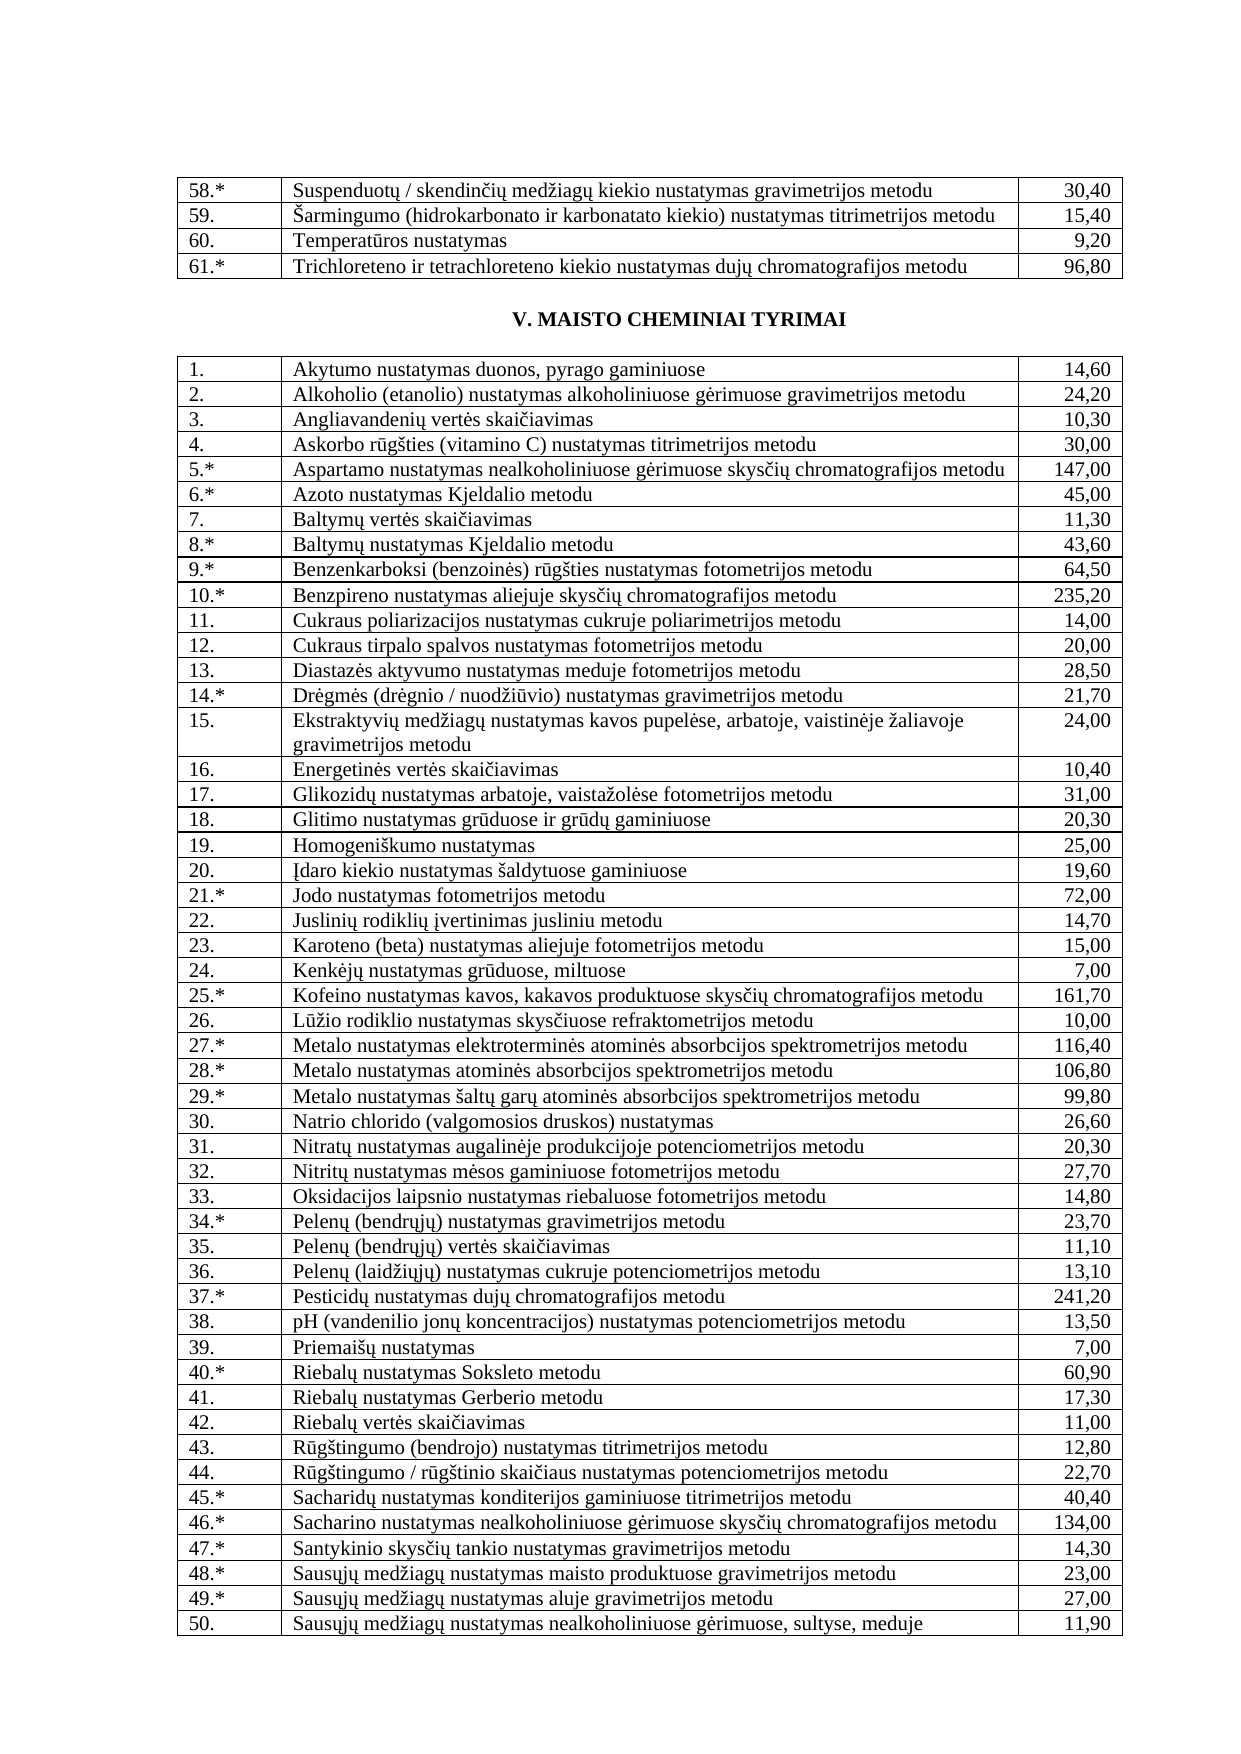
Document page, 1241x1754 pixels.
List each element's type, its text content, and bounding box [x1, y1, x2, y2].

table_cell 39. [178, 1335, 281, 1359]
table_cell Metalo nustatymas elektroterminės atominės absorbcijos spektrometrijos metodu [282, 1033, 1018, 1057]
table_cell 4. [178, 432, 281, 456]
table_cell 9,20 [1019, 229, 1122, 252]
table_cell Įdaro kiekio nustatymas šaldytuose gaminiuose [282, 858, 1018, 882]
table_cell 19,60 [1019, 858, 1122, 882]
table_cell 28,50 [1019, 658, 1122, 682]
table_cell Azoto nustatymas Kjeldalio metodu [282, 482, 1018, 506]
table_cell Temperatūros nustatymas [282, 229, 1018, 252]
table_cell 50. [178, 1611, 281, 1635]
table_cell Sausųjų medžiagų nustatymas aluje gravimetrijos metodu [282, 1586, 1018, 1610]
table_cell Oksidacijos laipsnio nustatymas riebaluose fotometrijos metodu [282, 1184, 1018, 1208]
table_cell Šarmingumo (hidrokarbonato ir karbonatato kiekio) nustatymas titrimetrijos metodu [282, 203, 1018, 227]
table_cell 30,40 [1019, 178, 1122, 202]
table_cell Kofeino nustatymas kavos, kakavos produktuose skysčių chromatografijos metodu [282, 983, 1018, 1007]
table_cell 61.* [178, 254, 281, 278]
table_cell 33. [178, 1184, 281, 1208]
table_cell 11,10 [1019, 1234, 1122, 1258]
table_cell Rūgštingumo (bendrojo) nustatymas titrimetrijos metodu [282, 1435, 1018, 1459]
table_cell 3. [178, 407, 281, 431]
table_cell Metalo nustatymas šaltų garų atominės absorbcijos spektrometrijos metodu [282, 1084, 1018, 1108]
table_cell 2. [178, 382, 281, 406]
table_cell 42. [178, 1410, 281, 1434]
table_cell 25.* [178, 983, 281, 1007]
table_cell 13. [178, 658, 281, 682]
table_cell 32. [178, 1159, 281, 1183]
table_cell 11. [178, 608, 281, 632]
table_cell 11,30 [1019, 507, 1122, 531]
table_cell Drėgmės (drėgnio / nuodžiūvio) nustatymas gravimetrijos metodu [282, 683, 1018, 707]
table_cell 38. [178, 1310, 281, 1333]
table_cell 28.* [178, 1059, 281, 1082]
table_cell 14,70 [1019, 908, 1122, 932]
table_cell 106,80 [1019, 1059, 1122, 1082]
table_cell 11,00 [1019, 1410, 1122, 1434]
table_cell Pesticidų nustatymas dujų chromatografijos metodu [282, 1284, 1018, 1308]
table_cell 14,80 [1019, 1184, 1122, 1208]
table_cell 45.* [178, 1485, 281, 1509]
table_cell Energetinės vertės skaičiavimas [282, 757, 1018, 781]
table_cell Glitimo nustatymas grūduose ir grūdų gaminiuose [282, 808, 1018, 831]
table_cell 34.* [178, 1209, 281, 1233]
table_cell Aspartamo nustatymas nealkoholiniuose gėrimuose skysčių chromatografijos metodu [282, 457, 1018, 481]
table_cell 24,20 [1019, 382, 1122, 406]
table_cell 12. [178, 633, 281, 657]
table_cell 15. [178, 708, 281, 756]
table_cell Diastazės aktyvumo nustatymas meduje fotometrijos metodu [282, 658, 1018, 682]
table_cell 64,50 [1019, 558, 1122, 581]
table_cell 23. [178, 933, 281, 957]
table_cell 41. [178, 1385, 281, 1409]
table_cell 31,00 [1019, 782, 1122, 806]
table_cell 27,00 [1019, 1586, 1122, 1610]
table_cell 16. [178, 757, 281, 781]
table_cell 43,60 [1019, 532, 1122, 556]
table_cell Nitritų nustatymas mėsos gaminiuose fotometrijos metodu [282, 1159, 1018, 1183]
table_cell 60,90 [1019, 1360, 1122, 1384]
table_cell Baltymų vertės skaičiavimas [282, 507, 1018, 531]
table_cell 27,70 [1019, 1159, 1122, 1183]
table_cell 6.* [178, 482, 281, 506]
table_cell Kenkėjų nustatymas grūduose, miltuose [282, 958, 1018, 982]
table_cell 37.* [178, 1284, 281, 1308]
table_cell 60. [178, 229, 281, 252]
text V. MAISTO CHEMINIAI TYRIMAI [177, 307, 1181, 331]
table_cell Rūgštingumo / rūgštinio skaičiaus nustatymas potenciometrijos metodu [282, 1460, 1018, 1484]
table_cell Jodo nustatymas fotometrijos metodu [282, 883, 1018, 907]
table_cell 23,70 [1019, 1209, 1122, 1233]
table_cell Angliavandenių vertės skaičiavimas [282, 407, 1018, 431]
table_cell Baltymų nustatymas Kjeldalio metodu [282, 532, 1018, 556]
table_cell 10,30 [1019, 407, 1122, 431]
table_cell Cukraus tirpalo spalvos nustatymas fotometrijos metodu [282, 633, 1018, 657]
table_cell 14,30 [1019, 1535, 1122, 1559]
table_cell Priemaišų nustatymas [282, 1335, 1018, 1359]
table_cell Homogeniškumo nustatymas [282, 833, 1018, 857]
table_cell 147,00 [1019, 457, 1122, 481]
table_cell 31. [178, 1134, 281, 1158]
table_cell 21,70 [1019, 683, 1122, 707]
table_cell 20,30 [1019, 808, 1122, 831]
table_cell Glikozidų nustatymas arbatoje, vaistažolėse fotometrijos metodu [282, 782, 1018, 806]
table_cell 13,50 [1019, 1310, 1122, 1333]
table_cell 17,30 [1019, 1385, 1122, 1409]
table_cell 13,10 [1019, 1259, 1122, 1283]
table_cell 116,40 [1019, 1033, 1122, 1057]
table_cell 21.* [178, 883, 281, 907]
table_cell 30. [178, 1109, 281, 1133]
table_cell 161,70 [1019, 983, 1122, 1007]
table_cell Sausųjų medžiagų nustatymas maisto produktuose gravimetrijos metodu [282, 1561, 1018, 1584]
table_cell 5.* [178, 457, 281, 481]
table_cell Riebalų vertės skaičiavimas [282, 1410, 1018, 1434]
table_cell Benzpireno nustatymas aliejuje skysčių chromatografijos metodu [282, 583, 1018, 607]
table_cell 29.* [178, 1084, 281, 1108]
table_cell 27.* [178, 1033, 281, 1057]
table_cell 25,00 [1019, 833, 1122, 857]
table_cell 20,30 [1019, 1134, 1122, 1158]
table_cell 96,80 [1019, 254, 1122, 278]
table_cell 23,00 [1019, 1561, 1122, 1584]
table_cell Metalo nustatymas atominės absorbcijos spektrometrijos metodu [282, 1059, 1018, 1082]
table_cell Sacharidų nustatymas konditerijos gaminiuose titrimetrijos metodu [282, 1485, 1018, 1509]
table_cell 43. [178, 1435, 281, 1459]
table_cell 10,00 [1019, 1008, 1122, 1032]
table_cell 22. [178, 908, 281, 932]
table_cell Benzenkarboksi (benzoinės) rūgšties nustatymas fotometrijos metodu [282, 558, 1018, 581]
table_cell Riebalų nustatymas Soksleto metodu [282, 1360, 1018, 1384]
table_cell 17. [178, 782, 281, 806]
table_cell 44. [178, 1460, 281, 1484]
table_cell Suspenduotų / skendinčių medžiagų kiekio nustatymas gravimetrijos metodu [282, 178, 1018, 202]
table_cell 26. [178, 1008, 281, 1032]
table_cell 24. [178, 958, 281, 982]
table_cell 22,70 [1019, 1460, 1122, 1484]
table_cell 12,80 [1019, 1435, 1122, 1459]
table_cell Pelenų (bendrųjų) vertės skaičiavimas [282, 1234, 1018, 1258]
table_cell 15,40 [1019, 203, 1122, 227]
table_cell 26,60 [1019, 1109, 1122, 1133]
table_cell 99,80 [1019, 1084, 1122, 1108]
table_cell 8.* [178, 532, 281, 556]
table_cell 59. [178, 203, 281, 227]
table_cell 72,00 [1019, 883, 1122, 907]
table_cell Trichloreteno ir tetrachloreteno kiekio nustatymas dujų chromatografijos metodu [282, 254, 1018, 278]
table_cell 35. [178, 1234, 281, 1258]
table_cell 10,40 [1019, 757, 1122, 781]
table_header Akytumo nustatymas duonos, pyrago gaminiuose [282, 357, 1018, 381]
table_cell 7. [178, 507, 281, 531]
table_cell Askorbo rūgšties (vitamino C) nustatymas titrimetrijos metodu [282, 432, 1018, 456]
table_cell 10.* [178, 583, 281, 607]
table_cell 14,00 [1019, 608, 1122, 632]
table_cell 49.* [178, 1586, 281, 1610]
table_cell 7,00 [1019, 1335, 1122, 1359]
table_cell Santykinio skysčių tankio nustatymas gravimetrijos metodu [282, 1535, 1018, 1559]
table_cell 24,00 [1019, 708, 1122, 756]
table_cell Riebalų nustatymas Gerberio metodu [282, 1385, 1018, 1409]
table_cell 241,20 [1019, 1284, 1122, 1308]
table_cell 14.* [178, 683, 281, 707]
table_cell 47.* [178, 1535, 281, 1559]
table_cell 15,00 [1019, 933, 1122, 957]
table_cell 40.* [178, 1360, 281, 1384]
table_header 1. [178, 357, 281, 381]
table_cell Pelenų (bendrųjų) nustatymas gravimetrijos metodu [282, 1209, 1018, 1233]
table_cell Natrio chlorido (valgomosios druskos) nustatymas [282, 1109, 1018, 1133]
table_cell Sacharino nustatymas nealkoholiniuose gėrimuose skysčių chromatografijos metodu [282, 1510, 1018, 1534]
table_cell 20. [178, 858, 281, 882]
table_cell 58.* [178, 178, 281, 202]
table_cell Cukraus poliarizacijos nustatymas cukruje poliarimetrijos metodu [282, 608, 1018, 632]
table_cell Nitratų nustatymas augalinėje produkcijoje potenciometrijos metodu [282, 1134, 1018, 1158]
table_cell 11,90 [1019, 1611, 1122, 1635]
table_cell 46.* [178, 1510, 281, 1534]
table_cell 7,00 [1019, 958, 1122, 982]
table_cell Sausųjų medžiagų nustatymas nealkoholiniuose gėrimuose, sultyse, meduje [282, 1611, 1018, 1635]
table_cell pH (vandenilio jonų koncentracijos) nustatymas potenciometrijos metodu [282, 1310, 1018, 1333]
table_cell 48.* [178, 1561, 281, 1584]
table_cell 19. [178, 833, 281, 857]
table_cell Lūžio rodiklio nustatymas skysčiuose refraktometrijos metodu [282, 1008, 1018, 1032]
table_cell 30,00 [1019, 432, 1122, 456]
table_header 14,60 [1019, 357, 1122, 381]
table_cell 235,20 [1019, 583, 1122, 607]
table_cell 40,40 [1019, 1485, 1122, 1509]
table_cell 36. [178, 1259, 281, 1283]
table_cell 9.* [178, 558, 281, 581]
table_cell Juslinių rodiklių įvertinimas jusliniu metodu [282, 908, 1018, 932]
table_cell 20,00 [1019, 633, 1122, 657]
table_cell 45,00 [1019, 482, 1122, 506]
table_cell Karoteno (beta) nustatymas aliejuje fotometrijos metodu [282, 933, 1018, 957]
table_cell Pelenų (laidžiųjų) nustatymas cukruje potenciometrijos metodu [282, 1259, 1018, 1283]
table_cell Ekstraktyvių medžiagų nustatymas kavos pupelėse, arbatoje, vaistinėje žaliavoje gravimetrijos metodu [282, 708, 1018, 756]
table_cell 18. [178, 808, 281, 831]
table_cell 134,00 [1019, 1510, 1122, 1534]
table_cell Alkoholio (etanolio) nustatymas alkoholiniuose gėrimuose gravimetrijos metodu [282, 382, 1018, 406]
